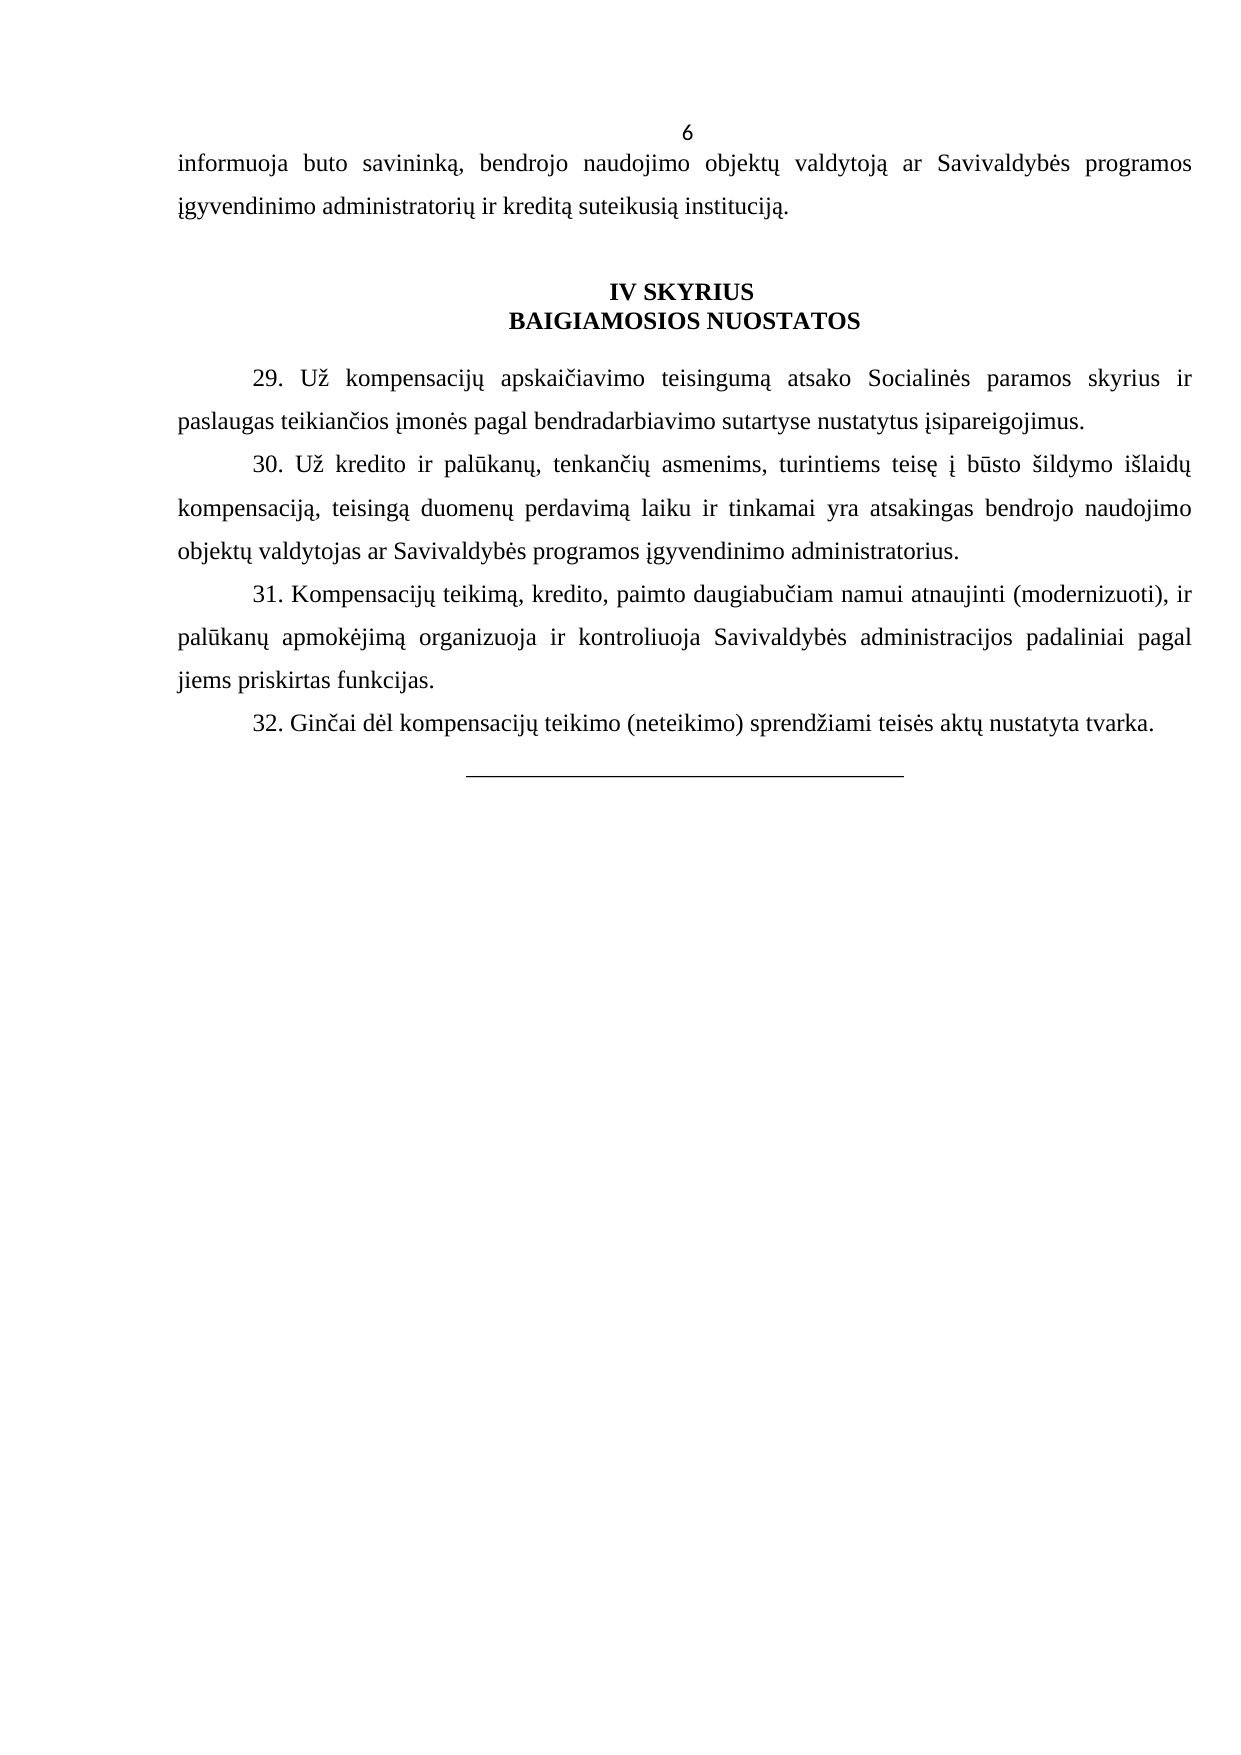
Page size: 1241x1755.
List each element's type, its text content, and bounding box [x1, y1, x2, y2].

text 32. Ginčai dėl kompensacijų teikimo (neteikimo) sprendžiami teisės aktų nustatyta tvarka. [177, 708, 1192, 737]
text 30. Už kredito ir palūkanų, tenkančių asmenims, turintiems teisę į būsto šildymo išlaidų kompensaciją, teisingą duomenų perdavimą laiku ir tinkamai yra atsakingas bendrojo naudojimo objektų valdytojas ar Savivaldybės programos įgyvendinimo administratorius. [177, 449, 1192, 564]
text BAIGIAMOSIOS NUOSTATOS [177, 306, 1192, 334]
text ___________________________________ [177, 751, 1192, 780]
text 31. Kompensacijų teikimą, kredito, paimto daugiabučiam namui atnaujinti (modernizuoti), ir palūkanų apmokėjimą organizuoja ir kontroliuoja Savivaldybės administracijos padaliniai pagal jiems priskirtas funkcijas. [177, 579, 1192, 694]
text 29. Už kompensacijų apskaičiavimo teisingumą atsako Socialinės paramos skyrius ir paslaugas teikiančios įmonės pagal bendradarbiavimo sutartyse nustatytus įsipareigojimus. [177, 363, 1192, 435]
text informuoja buto savininką, bendrojo naudojimo objektų valdytoją ar Savivaldybės programos įgyvendinimo administratorių ir kreditą suteikusią instituciją. [177, 148, 1192, 219]
text IV SKYRIUS [177, 277, 1192, 306]
